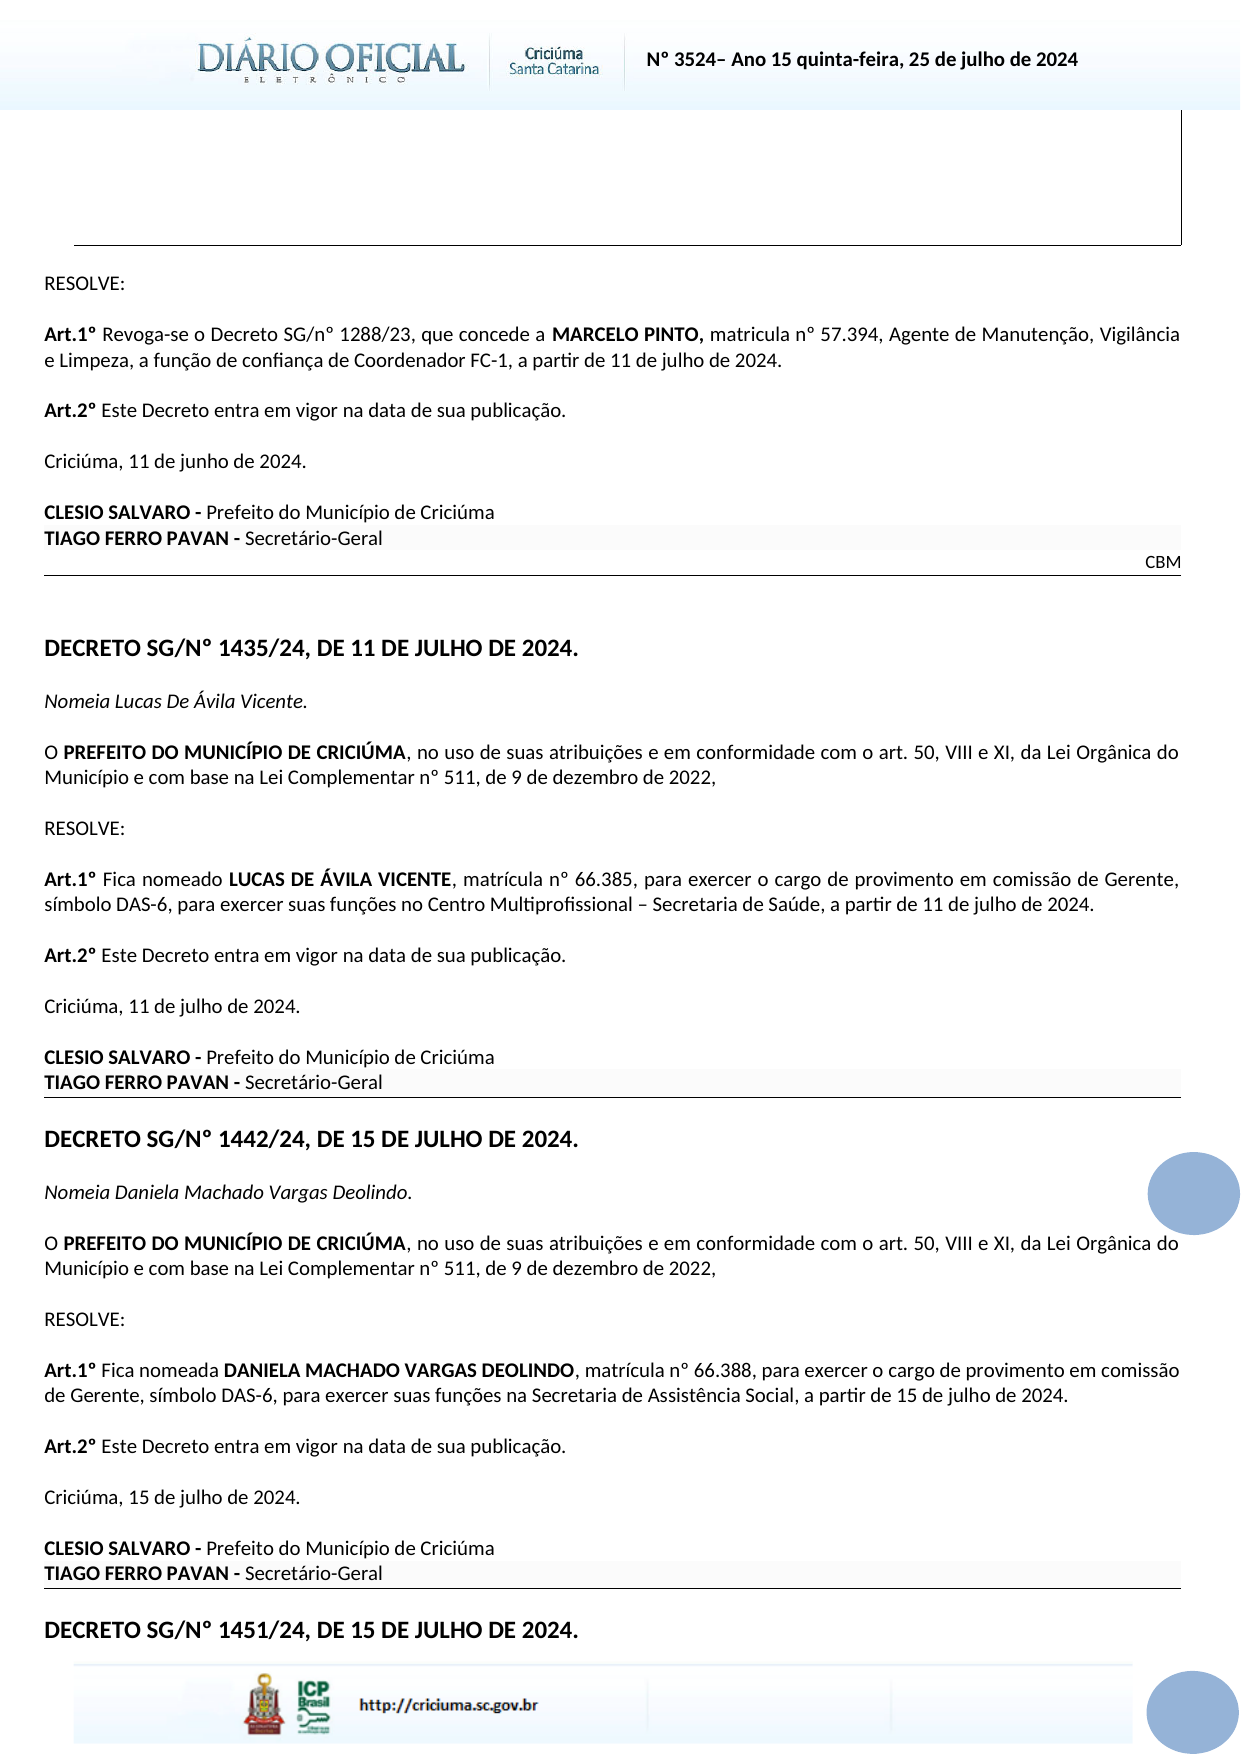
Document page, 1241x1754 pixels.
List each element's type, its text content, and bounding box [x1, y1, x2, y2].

text CLESIO SALVARO - Prefeito do Município de Criciúma [44, 1044, 1181, 1069]
text Art.2º Este Decreto entra em vigor na data de sua publicação. [44, 1433, 1181, 1459]
text RESOLVE: [44, 271, 1181, 296]
text Criciúma, 11 de junho de 2024. [44, 448, 1181, 474]
text DECRETO SG/Nº 1435/24, DE 11 DE JULHO DE 2024. [44, 632, 1181, 663]
text TIAGO FERRO PAVAN - Secretário-Geral [44, 525, 1181, 550]
text RESOLVE: [44, 1306, 1181, 1332]
text CLESIO SALVARO - Prefeito do Município de Criciúma [44, 499, 1181, 525]
text Art.1º Revoga-se o Decreto SG/nº 1288/23, que concede a MARCELO PINTO, matricula nº 57.394, Agente de Manutenção, Vigilância e Limpeza, a função de confiança de Coordenador FC-1, a partir de 11 de julho de 2024. [44, 321, 1181, 372]
text O PREFEITO DO MUNICÍPIO DE CRICIÚMA, no uso de suas atribuições e em conformidade com o art. 50, VIII e XI, da Lei Orgânica do Município e com base na Lei Complementar nº 511, de 9 de dezembro de 2022, [44, 1230, 1181, 1281]
text Art.1º Fica nomeado LUCAS DE ÁVILA VICENTE, matrícula nº 66.385, para exercer o cargo de provimento em comissão de Gerente, símbolo DAS-6, para exercer suas funções no Centro Multiprofissional – Secretaria de Saúde, a partir de 11 de julho de 2024. [44, 866, 1181, 917]
text Art.2º Este Decreto entra em vigor na data de sua publicação. [44, 942, 1181, 968]
text Criciúma, 15 de julho de 2024. [44, 1484, 1181, 1510]
text CLESIO SALVARO - Prefeito do Município de Criciúma [44, 1535, 1181, 1561]
text DECRETO SG/Nº 1451/24, DE 15 DE JULHO DE 2024. [44, 1614, 1181, 1645]
text DECRETO SG/Nº 1442/24, DE 15 DE JULHO DE 2024. [44, 1123, 1181, 1154]
text Nomeia Lucas De Ávila Vicente. [44, 688, 1181, 713]
text TIAGO FERRO PAVAN - Secretário-Geral [44, 1069, 1181, 1097]
text O PREFEITO DO MUNICÍPIO DE CRICIÚMA, no uso de suas atribuições e em conformidade com o art. 50, VIII e XI, da Lei Orgânica do Município e com base na Lei Complementar nº 511, de 9 de dezembro de 2022, [44, 739, 1181, 790]
text Criciúma, 11 de julho de 2024. [44, 993, 1181, 1018]
text Nomeia Daniela Machado Vargas Deolindo. [44, 1179, 1150, 1205]
text TIAGO FERRO PAVAN - Secretário-Geral [44, 1561, 1181, 1588]
text RESOLVE: [44, 815, 1181, 841]
text Art.1º Fica nomeada DANIELA MACHADO VARGAS DEOLINDO, matrícula nº 66.388, para exercer o cargo de provimento em comissão de Gerente, símbolo DAS-6, para exercer suas funções na Secretaria de Assistência Social, a partir de 15 de julho de 2024. [44, 1357, 1181, 1408]
text Art.2º Este Decreto entra em vigor na data de sua publicação. [44, 398, 1181, 423]
text CBM [44, 550, 1181, 575]
